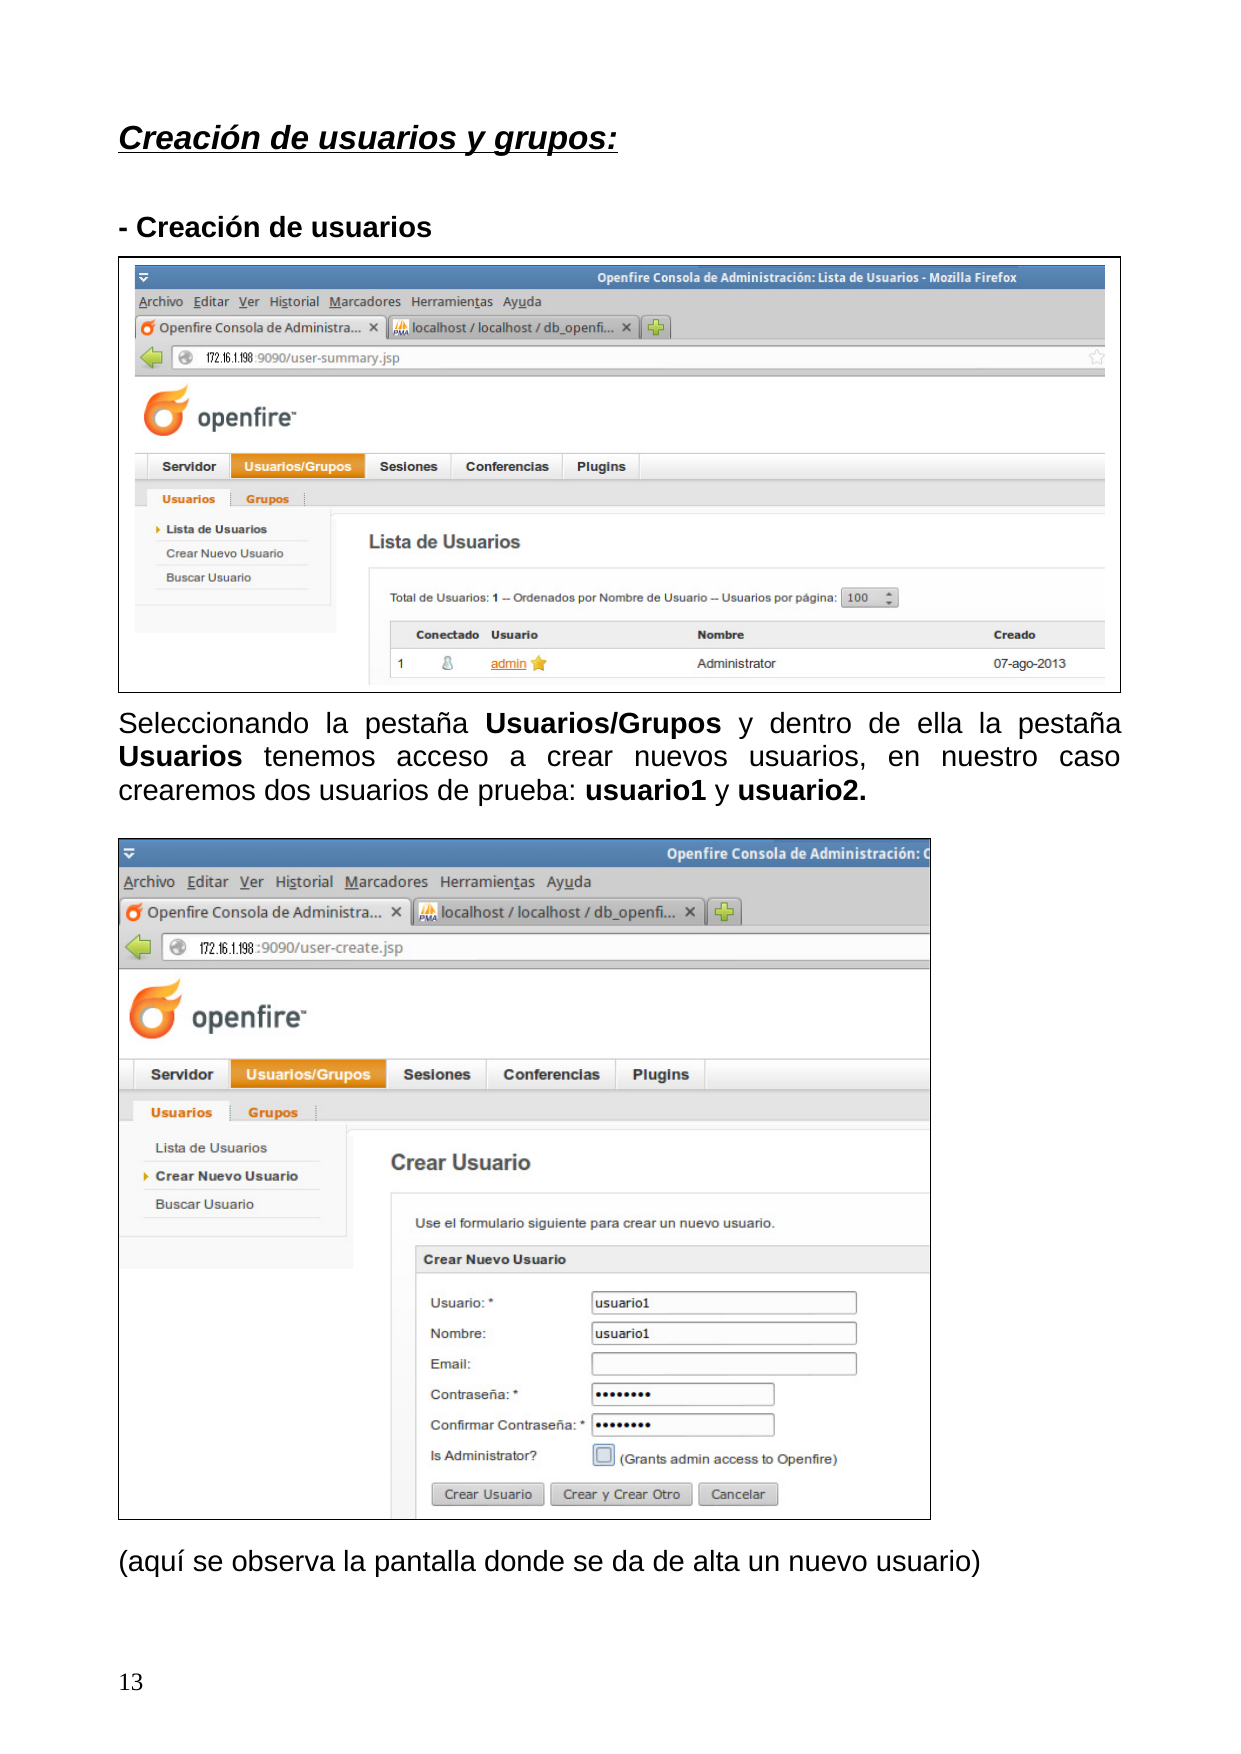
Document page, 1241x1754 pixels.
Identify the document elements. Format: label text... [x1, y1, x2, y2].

picture [119, 839, 930, 1519]
text Seleccionando la pestaña Usuarios/Grupos y dentro de ella la pestaña Usuarios tenemos acceso a crear nuevos usuarios, en nuestro caso crearemos dos usuarios de prueba: usuario1 y usuario2. [118, 706, 1122, 806]
picture [134, 265, 1105, 685]
subtitle - Creación de usuarios [118, 210, 1122, 244]
text (aquí se observa la pantalla donde se da de alta un nuevo usuario) [118, 1544, 1122, 1578]
text Creación de usuarios y grupos: [118, 118, 1122, 157]
